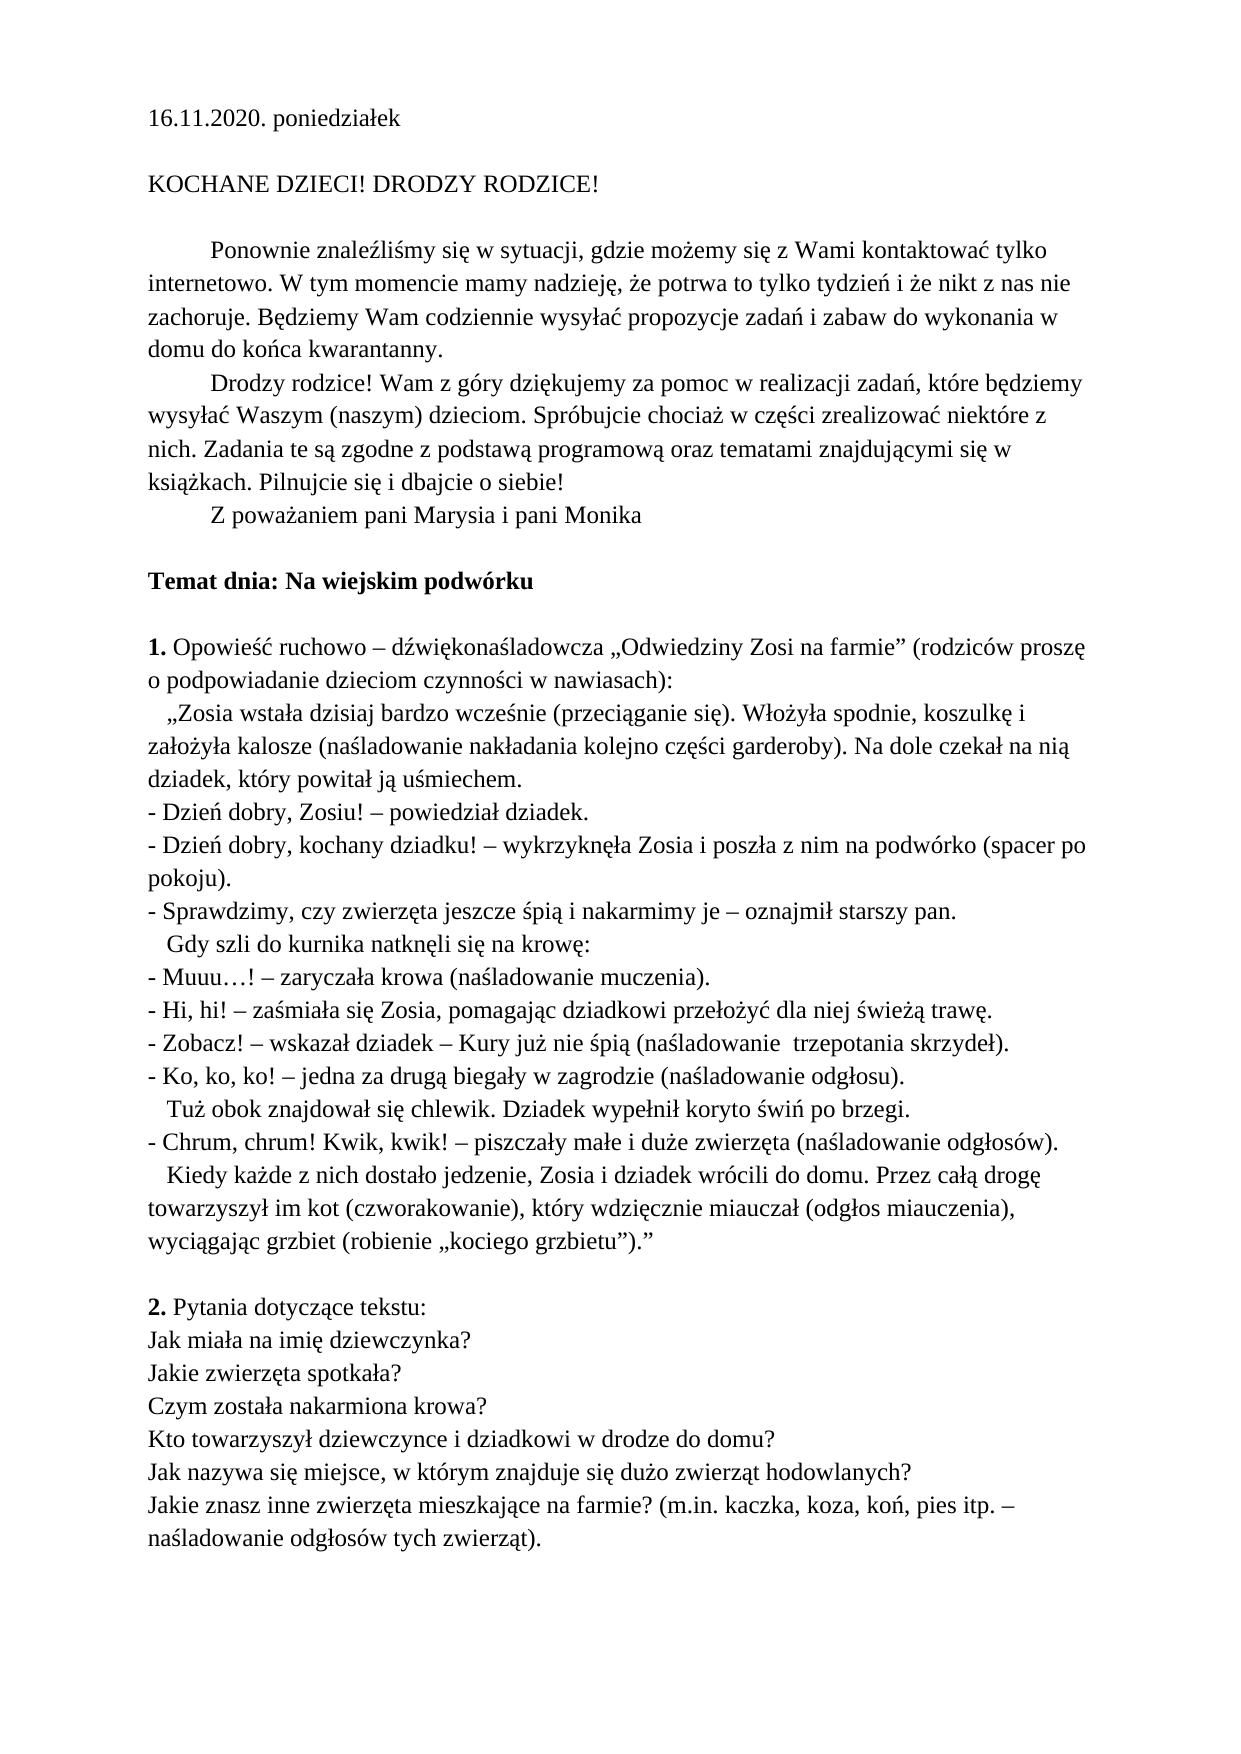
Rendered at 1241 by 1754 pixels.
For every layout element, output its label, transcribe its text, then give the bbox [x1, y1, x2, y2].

text Kto towarzyszył dziewczynce i dziadkowi w drodze do domu? [148, 1424, 1093, 1453]
text - Sprawdzimy, czy zwierzęta jeszcze śpią i nakarmimy je – oznajmił starszy pan. [148, 896, 1093, 925]
text Czym została nakarmiona krowa? [148, 1391, 1093, 1420]
text Gdy szli do kurnika natknęli się na krowę: [148, 929, 1093, 958]
text 2. Pytania dotyczące tekstu: [148, 1292, 1093, 1321]
text - Chrum, chrum! Kwik, kwik! – piszczały małe i duże zwierzęta (naśladowanie odgłosów). [148, 1127, 1093, 1156]
text Jak miała na imię dziewczynka? [148, 1325, 1093, 1354]
text Tuż obok znajdował się chlewik. Dziadek wypełnił koryto świń po brzegi. [148, 1094, 1093, 1123]
text Z poważaniem pani Marysia i pani Monika [148, 500, 1093, 528]
text Temat dnia: Na wiejskim podwórku [148, 566, 1093, 594]
text - Dzień dobry, Zosiu! – powiedział dziadek. [148, 797, 1093, 826]
text KOCHANE DZIECI! DRODZY RODZICE! [148, 169, 1093, 198]
text - Dzień dobry, kochany dziadku! – wykrzyknęła Zosia i poszła z nim na podwórko (spacer po pokoju). [148, 830, 1093, 892]
text - Zobacz! – wskazał dziadek – Kury już nie śpią (naśladowanie trzepotania skrzydeł). [148, 1028, 1093, 1057]
text Jak nazywa się miejsce, w którym znajduje się dużo zwierząt hodowlanych? [148, 1457, 1093, 1486]
text Drodzy rodzice! Wam z góry dziękujemy za pomoc w realizacji zadań, które będziemy wysyłać Waszym (naszym) dzieciom. Spróbujcie chociaż w części zrealizować niektóre z nich. Zadania te są zgodne z podstawą programową oraz tematami znajdującymi się w książkach. Pilnujcie się i dbajcie o siebie! [148, 368, 1093, 495]
text 16.11.2020. poniedziałek [148, 103, 1093, 132]
text Kiedy każde z nich dostało jedzenie, Zosia i dziadek wrócili do domu. Przez całą drogę towarzyszył im kot (czworakowanie), który wdzięcznie miauczał (odgłos miauczenia), wyciągając grzbiet (robienie „kociego grzbietu”).” [148, 1160, 1093, 1255]
text Jakie znasz inne zwierzęta mieszkające na farmie? (m.in. kaczka, koza, koń, pies itp. – naśladowanie odgłosów tych zwierząt). [148, 1490, 1093, 1552]
text 1. Opowieść ruchowo – dźwiękonaśladowcza „Odwiedziny Zosi na farmie” (rodziców proszę o podpowiadanie dzieciom czynności w nawiasach): [148, 632, 1093, 693]
text - Muuu…! – zaryczała krowa (naśladowanie muczenia). [148, 962, 1093, 991]
text Ponownie znaleźliśmy się w sytuacji, gdzie możemy się z Wami kontaktować tylko internetowo. W tym momencie mamy nadzieję, że potrwa to tylko tydzień i że nikt z nas nie zachoruje. Będziemy Wam codziennie wysyłać propozycje zadań i zabaw do wykonania w domu do końca kwarantanny. [148, 236, 1093, 363]
text „Zosia wstała dzisiaj bardzo wcześnie (przeciąganie się). Włożyła spodnie, koszulkę i założyła kalosze (naśladowanie nakładania kolejno części garderoby). Na dole czekał na nią dziadek, który powitał ją uśmiechem. [148, 698, 1093, 793]
text Jakie zwierzęta spotkała? [148, 1358, 1093, 1387]
text - Ko, ko, ko! – jedna za drugą biegały w zagrodzie (naśladowanie odgłosu). [148, 1061, 1093, 1090]
text - Hi, hi! – zaśmiała się Zosia, pomagając dziadkowi przełożyć dla niej świeżą trawę. [148, 995, 1093, 1024]
